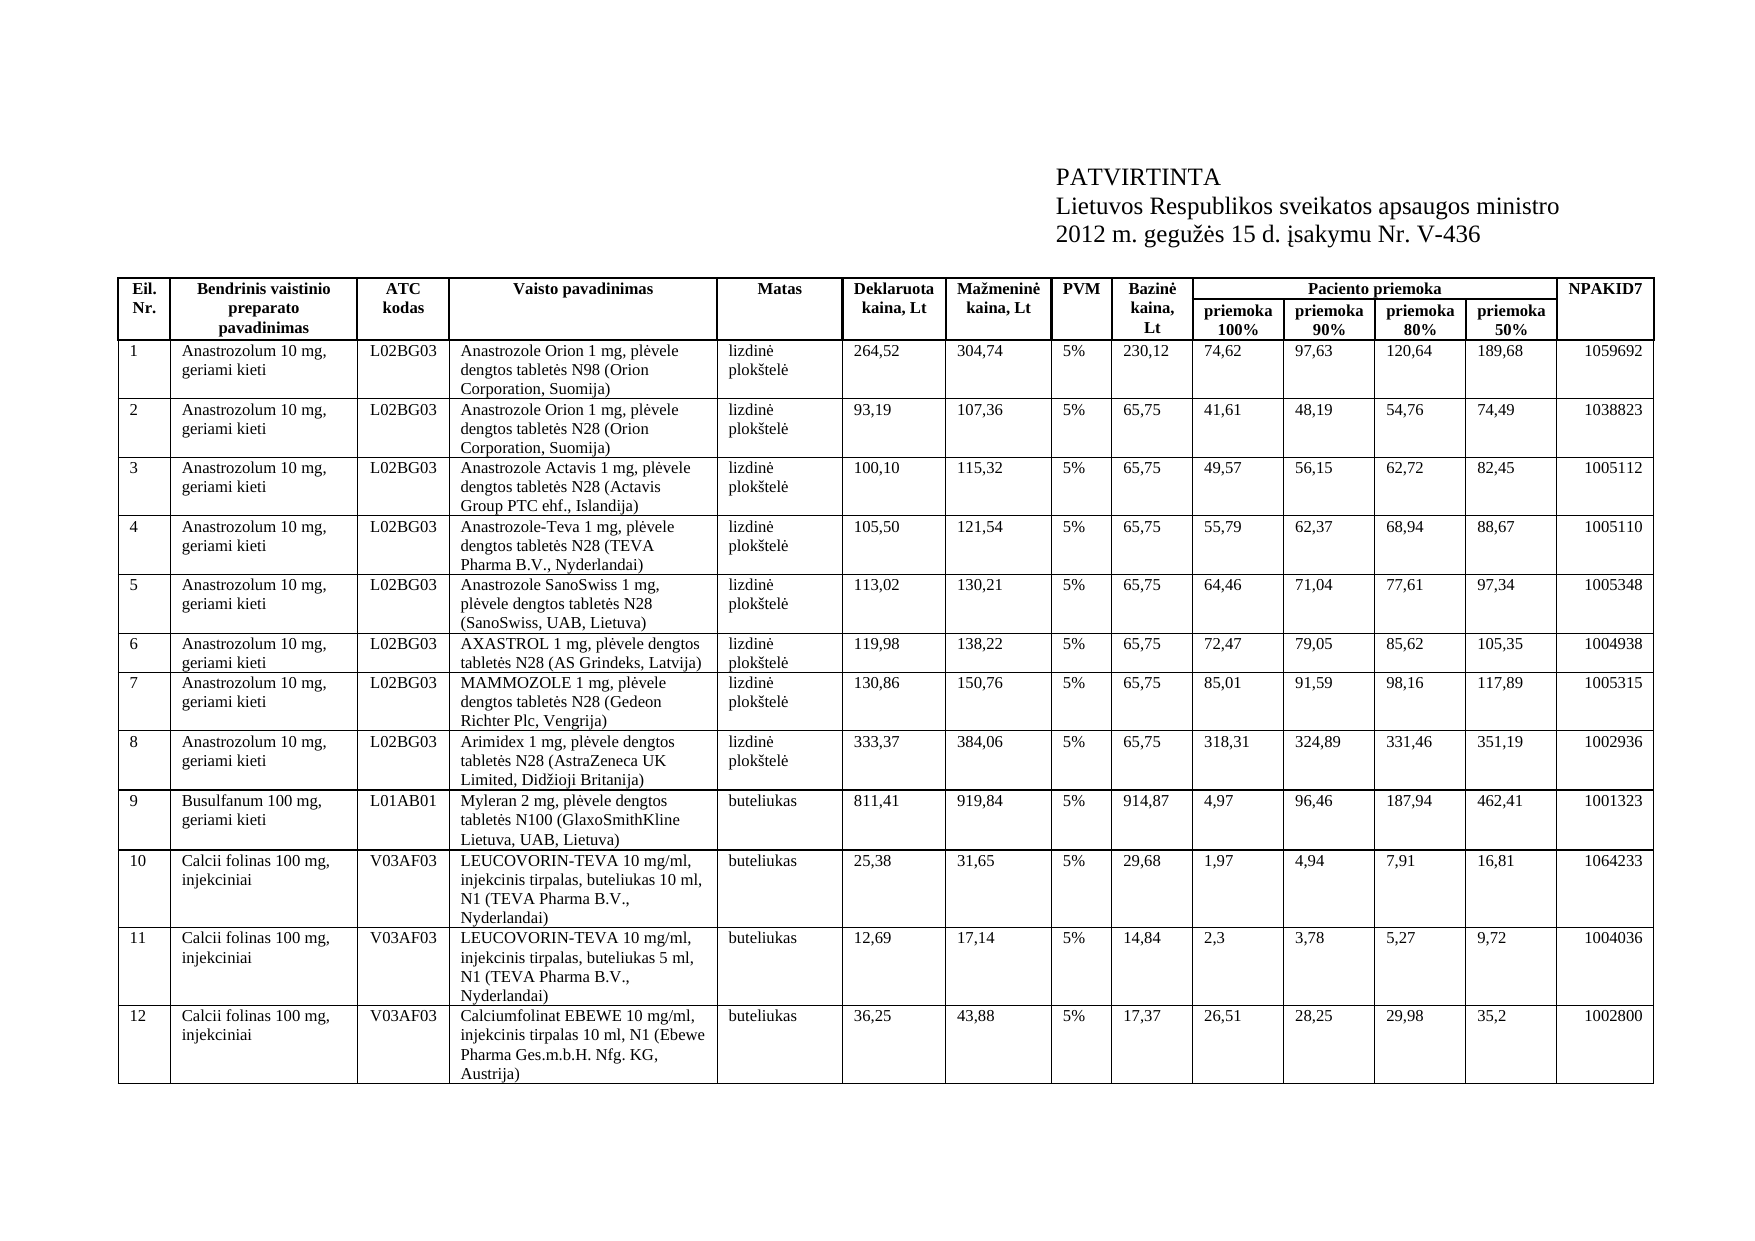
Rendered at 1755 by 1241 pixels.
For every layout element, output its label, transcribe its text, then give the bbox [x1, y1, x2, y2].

table_cell 26,51 [1193, 1006, 1283, 1083]
table_cell 11 [119, 928, 170, 1005]
table_header Deklaruota kaina, Lt [844, 279, 945, 339]
table_cell 56,15 [1284, 458, 1374, 515]
table_cell 105,35 [1466, 634, 1556, 672]
table_cell V03AF03 [358, 928, 449, 1005]
table_cell LEUCOVORIN-TEVA 10 mg/ml, injekcinis tirpalas, buteliukas 10 ml, N1 (TEVA Pharma B.V., Nyderlandai) [450, 851, 717, 927]
table_cell 97,34 [1466, 575, 1556, 632]
table_cell 138,22 [946, 634, 1051, 672]
table_cell 12,69 [843, 928, 945, 1005]
table_cell 919,84 [946, 791, 1051, 848]
table_cell 65,75 [1112, 731, 1192, 789]
table_cell 113,02 [843, 575, 945, 632]
table_cell 16,81 [1466, 851, 1556, 927]
table_cell 62,37 [1284, 516, 1374, 574]
table_cell 28,25 [1284, 1006, 1374, 1083]
table_cell Calciumfolinat EBEWE 10 mg/ml, injekcinis tirpalas 10 ml, N1 (Ebewe Pharma Ges.m.b.H. Nfg. KG, Austrija) [450, 1006, 717, 1083]
table_cell L02BG03 [358, 458, 449, 515]
table_cell 107,36 [946, 399, 1051, 457]
table_cell 5 [119, 575, 170, 632]
table_cell 96,46 [1284, 791, 1374, 848]
table_cell 333,37 [843, 731, 945, 789]
table_cell 68,94 [1375, 516, 1465, 574]
table_cell buteliukas [718, 791, 842, 848]
table_cell Anastrozolum 10 mg, geriami kieti [171, 341, 357, 398]
table_cell 91,59 [1284, 673, 1374, 730]
table_cell L02BG03 [358, 673, 449, 730]
table_cell 115,32 [946, 458, 1051, 515]
table_cell 79,05 [1284, 634, 1374, 672]
table_cell 64,46 [1193, 575, 1283, 632]
table_cell 65,75 [1112, 458, 1192, 515]
table_header PVM [1053, 279, 1111, 339]
table_cell MAMMOZOLE 1 mg, plėvele dengtos tabletės N28 (Gedeon Richter Plc, Vengrija) [450, 673, 717, 730]
table_cell 4,97 [1193, 791, 1283, 848]
table_cell 5% [1052, 673, 1111, 730]
table_cell 4 [119, 516, 170, 574]
table_cell 150,76 [946, 673, 1051, 730]
table_cell Anastrozolum 10 mg, geriami kieti [171, 399, 357, 457]
table_cell Calcii folinas 100 mg, injekciniai [171, 928, 357, 1005]
table_cell lizdinė plokštelė [718, 575, 842, 632]
table_header NPAKID7 [1558, 279, 1653, 339]
table_cell 71,04 [1284, 575, 1374, 632]
table_cell Busulfanum 100 mg, geriami kieti [171, 791, 357, 848]
table_cell lizdinė plokštelė [718, 634, 842, 672]
table_cell Anastrozole Orion 1 mg, plėvele dengtos tabletės N98 (Orion Corporation, Suomija) [450, 341, 717, 398]
table_cell lizdinė plokštelė [718, 516, 842, 574]
table_cell 12 [119, 1006, 170, 1083]
table_cell Anastrozolum 10 mg, geriami kieti [171, 516, 357, 574]
table_cell 5% [1052, 791, 1111, 848]
table_header Bazinė kaina, Lt [1113, 279, 1192, 339]
table_cell 105,50 [843, 516, 945, 574]
table_cell 230,12 [1112, 341, 1192, 398]
table_cell 100,10 [843, 458, 945, 515]
table_cell Anastrozole Orion 1 mg, plėvele dengtos tabletės N28 (Orion Corporation, Suomija) [450, 399, 717, 457]
table_cell L02BG03 [358, 575, 449, 632]
table_cell 1005348 [1557, 575, 1653, 632]
table_cell 35,2 [1466, 1006, 1556, 1083]
table_cell 119,98 [843, 634, 945, 672]
table_cell 17,37 [1112, 1006, 1192, 1083]
table_cell Anastrozole SanoSwiss 1 mg, plėvele dengtos tabletės N28 (SanoSwiss, UAB, Lietuva) [450, 575, 717, 632]
table_cell priemoka 90% [1285, 300, 1374, 339]
table_cell Anastrozolum 10 mg, geriami kieti [171, 575, 357, 632]
table_cell 14,84 [1112, 928, 1192, 1005]
text 2012 m. gegužės 15 d. įsakymu Nr. V-436 [1056, 219, 1636, 248]
table_cell 98,16 [1375, 673, 1465, 730]
table_cell 65,75 [1112, 399, 1192, 457]
table_cell L02BG03 [358, 634, 449, 672]
table_cell 1002800 [1557, 1006, 1653, 1083]
table_cell V03AF03 [358, 1006, 449, 1083]
table_cell L02BG03 [358, 731, 449, 789]
table_cell lizdinė plokštelė [718, 673, 842, 730]
table_cell Anastrozolum 10 mg, geriami kieti [171, 673, 357, 730]
table_cell Arimidex 1 mg, plėvele dengtos tabletės N28 (AstraZeneca UK Limited, Didžioji Britanija) [450, 731, 717, 789]
table_cell 65,75 [1112, 516, 1192, 574]
table_cell 5% [1052, 634, 1111, 672]
table_cell 331,46 [1375, 731, 1465, 789]
table_cell 264,52 [843, 341, 945, 398]
table_cell 117,89 [1466, 673, 1556, 730]
table_cell buteliukas [718, 928, 842, 1005]
table_cell 5% [1052, 731, 1111, 789]
table_cell 41,61 [1193, 399, 1283, 457]
table_cell V03AF03 [358, 851, 449, 927]
table_cell lizdinė plokštelė [718, 458, 842, 515]
table_cell 36,25 [843, 1006, 945, 1083]
text Lietuvos Respublikos sveikatos apsaugos ministro [1056, 191, 1636, 219]
table_cell Calcii folinas 100 mg, injekciniai [171, 1006, 357, 1083]
table_cell 6 [119, 634, 170, 672]
table_cell Anastrozolum 10 mg, geriami kieti [171, 458, 357, 515]
table_cell 120,64 [1375, 341, 1465, 398]
table_cell AXASTROL 1 mg, plėvele dengtos tabletės N28 (AS Grindeks, Latvija) [450, 634, 717, 672]
table_cell 1,97 [1193, 851, 1283, 927]
table_cell 130,86 [843, 673, 945, 730]
table_cell L02BG03 [358, 341, 449, 398]
table_cell 130,21 [946, 575, 1051, 632]
table_cell 85,62 [1375, 634, 1465, 672]
table_cell 74,62 [1193, 341, 1283, 398]
table_cell 55,79 [1193, 516, 1283, 574]
table_cell L01AB01 [358, 791, 449, 848]
table_cell lizdinė plokštelė [718, 341, 842, 398]
table_cell 29,68 [1112, 851, 1192, 927]
table_cell 62,72 [1375, 458, 1465, 515]
table_cell 49,57 [1193, 458, 1283, 515]
table_cell 93,19 [843, 399, 945, 457]
table_cell 25,38 [843, 851, 945, 927]
table_cell 1002936 [1557, 731, 1653, 789]
table_cell 65,75 [1112, 673, 1192, 730]
table_cell 7,91 [1375, 851, 1465, 927]
table_cell 5% [1052, 399, 1111, 457]
table_cell 5% [1052, 1006, 1111, 1083]
table_cell priemoka 80% [1376, 300, 1465, 339]
table_cell 85,01 [1193, 673, 1283, 730]
table_cell buteliukas [718, 851, 842, 927]
table_cell priemoka 50% [1467, 300, 1556, 339]
table_cell 48,19 [1284, 399, 1374, 457]
table_header Mažmeninė kaina, Lt [947, 279, 1050, 339]
table_cell Anastrozole-Teva 1 mg, plėvele dengtos tabletės N28 (TEVA Pharma B.V., Nyderlandai) [450, 516, 717, 574]
table_cell 1005315 [1557, 673, 1653, 730]
table_cell 1038823 [1557, 399, 1653, 457]
table_cell 462,41 [1466, 791, 1556, 848]
table_cell 5% [1052, 928, 1111, 1005]
table_header Matas [718, 279, 841, 339]
table_cell 74,49 [1466, 399, 1556, 457]
table_cell 3 [119, 458, 170, 515]
table_cell 82,45 [1466, 458, 1556, 515]
table_header Eil. Nr. [119, 279, 169, 339]
table_cell 5% [1052, 341, 1111, 398]
table_cell 5% [1052, 516, 1111, 574]
table_cell 1001323 [1557, 791, 1653, 848]
table_cell 351,19 [1466, 731, 1556, 789]
table_cell 384,06 [946, 731, 1051, 789]
table_cell buteliukas [718, 1006, 842, 1083]
table_cell 5% [1052, 458, 1111, 515]
table_cell 811,41 [843, 791, 945, 848]
table_cell Anastrozole Actavis 1 mg, plėvele dengtos tabletės N28 (Actavis Group PTC ehf., Islandija) [450, 458, 717, 515]
table_cell 7 [119, 673, 170, 730]
table_cell 1005110 [1557, 516, 1653, 574]
table_cell 72,47 [1193, 634, 1283, 672]
table_cell 65,75 [1112, 575, 1192, 632]
table_header ATC kodas [358, 279, 448, 339]
table_cell 31,65 [946, 851, 1051, 927]
table_cell 97,63 [1284, 341, 1374, 398]
table_cell Calcii folinas 100 mg, injekciniai [171, 851, 357, 927]
table_cell L02BG03 [358, 516, 449, 574]
table_cell 9 [119, 791, 170, 848]
table_cell 2,3 [1193, 928, 1283, 1005]
table_cell 318,31 [1193, 731, 1283, 789]
table_cell 324,89 [1284, 731, 1374, 789]
table_cell 914,87 [1112, 791, 1192, 848]
table_cell 304,74 [946, 341, 1051, 398]
table_cell 2 [119, 399, 170, 457]
table_cell L02BG03 [358, 399, 449, 457]
table_cell 5,27 [1375, 928, 1465, 1005]
table_cell 5% [1052, 851, 1111, 927]
table_cell 54,76 [1375, 399, 1465, 457]
table_cell Myleran 2 mg, plėvele dengtos tabletės N100 (GlaxoSmithKline Lietuva, UAB, Lietuva) [450, 791, 717, 848]
table_header Bendrinis vaistinio preparato pavadinimas [171, 279, 356, 339]
table_cell lizdinė plokštelė [718, 731, 842, 789]
table_cell 187,94 [1375, 791, 1465, 848]
table_cell lizdinė plokštelė [718, 399, 842, 457]
table_cell 1004036 [1557, 928, 1653, 1005]
table_cell 88,67 [1466, 516, 1556, 574]
table_cell 77,61 [1375, 575, 1465, 632]
table_cell 29,98 [1375, 1006, 1465, 1083]
table_cell Anastrozolum 10 mg, geriami kieti [171, 634, 357, 672]
text PATVIRTINTA [1056, 162, 1636, 191]
table_cell 8 [119, 731, 170, 789]
table_cell 189,68 [1466, 341, 1556, 398]
table_header Paciento priemoka [1194, 279, 1556, 298]
table_cell 3,78 [1284, 928, 1374, 1005]
table_header Vaisto pavadinimas [450, 279, 716, 339]
table_cell priemoka 100% [1194, 300, 1283, 339]
table_cell 5% [1052, 575, 1111, 632]
table_cell 17,14 [946, 928, 1051, 1005]
table_cell 10 [119, 851, 170, 927]
table_cell Anastrozolum 10 mg, geriami kieti [171, 731, 357, 789]
table_cell 1059692 [1557, 341, 1653, 398]
table_cell 43,88 [946, 1006, 1051, 1083]
table_cell 121,54 [946, 516, 1051, 574]
table_cell 4,94 [1284, 851, 1374, 927]
table_cell 1005112 [1557, 458, 1653, 515]
table_cell LEUCOVORIN-TEVA 10 mg/ml, injekcinis tirpalas, buteliukas 5 ml, N1 (TEVA Pharma B.V., Nyderlandai) [450, 928, 717, 1005]
table_cell 9,72 [1466, 928, 1556, 1005]
table_cell 1 [119, 341, 170, 398]
table_cell 65,75 [1112, 634, 1192, 672]
table_cell 1064233 [1557, 851, 1653, 927]
table_cell 1004938 [1557, 634, 1653, 672]
